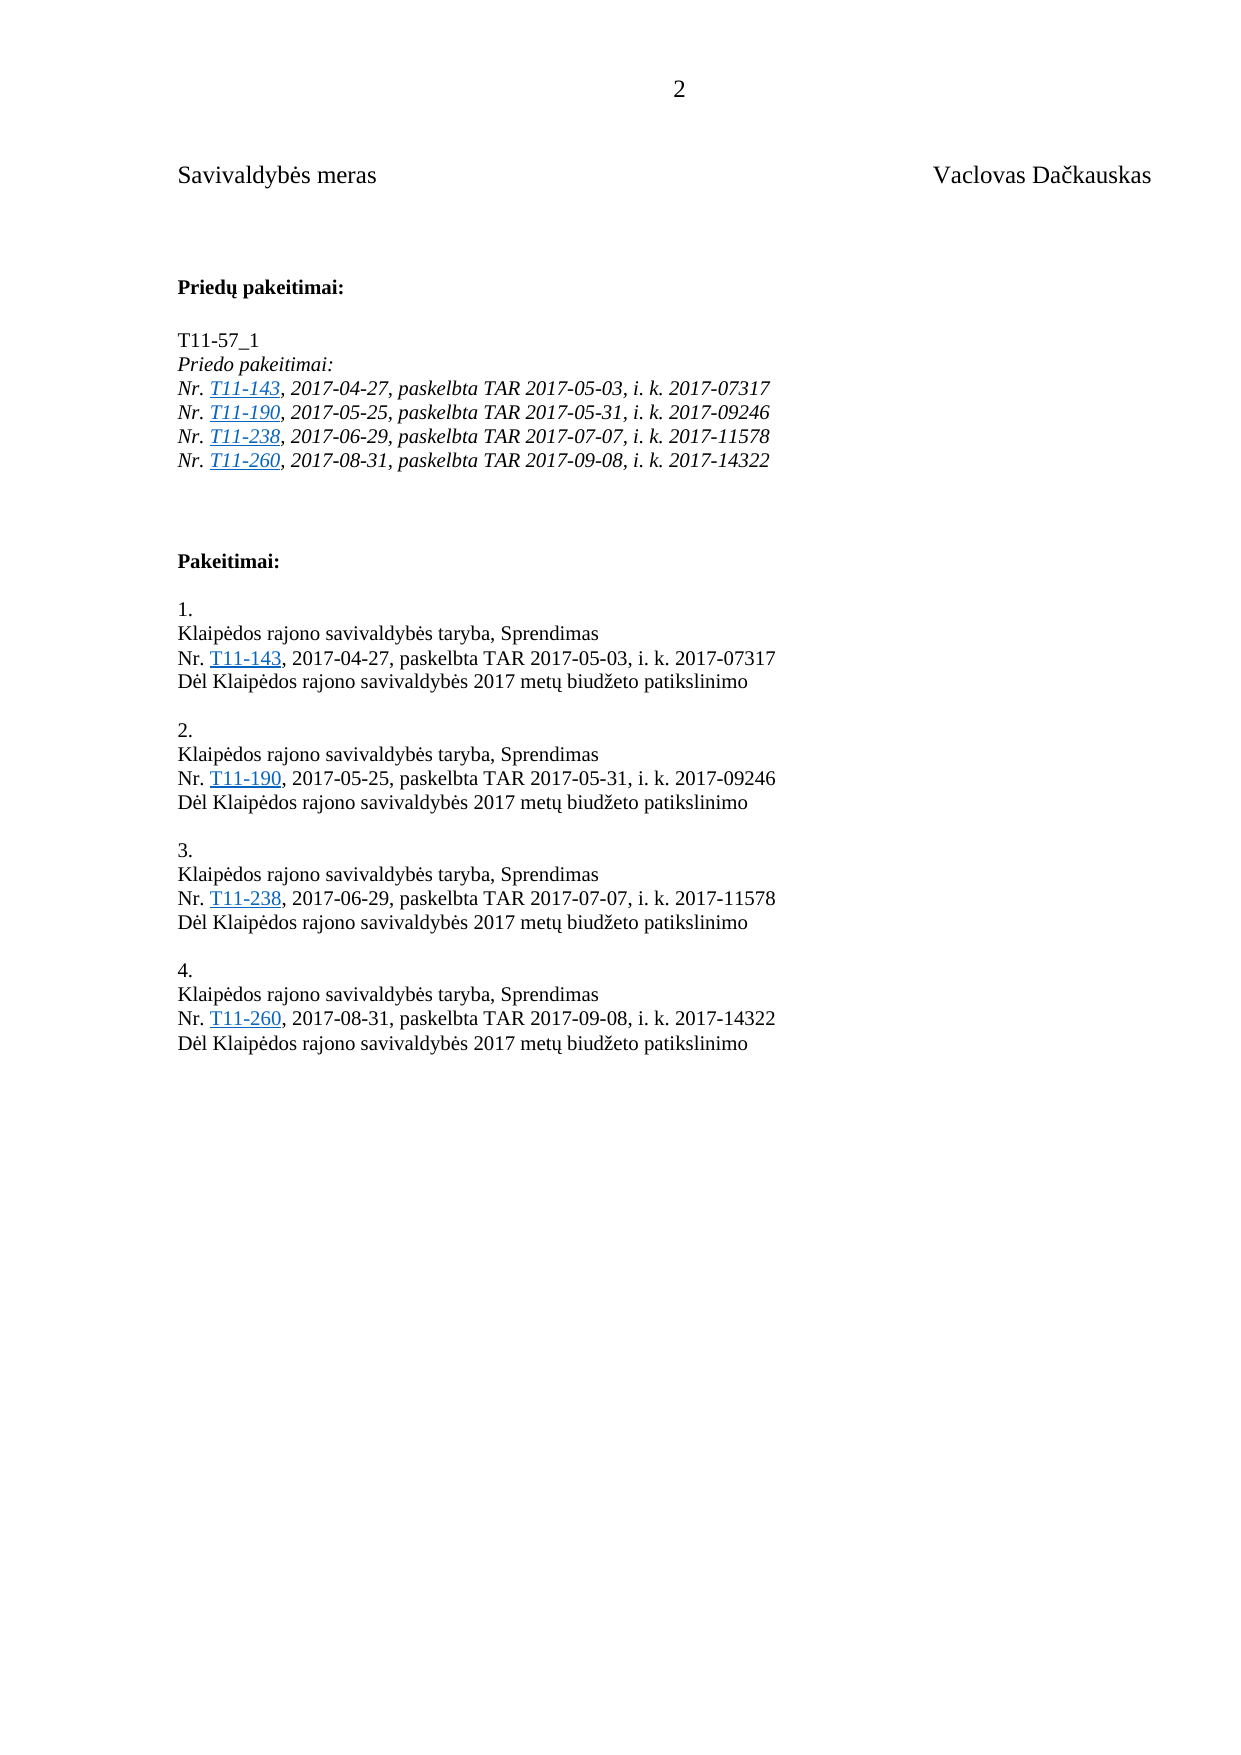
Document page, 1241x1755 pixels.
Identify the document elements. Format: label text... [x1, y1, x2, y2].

text Nr. T11-190, 2017-05-25, paskelbta TAR 2017-05-31, i. k. 2017-09246 [177, 766, 1181, 790]
text Nr. T11-260, 2017-08-31, paskelbta TAR 2017-09-08, i. k. 2017-14322 [177, 1006, 1181, 1030]
text Klaipėdos rajono savivaldybės taryba, Sprendimas [177, 982, 1181, 1006]
text Dėl Klaipėdos rajono savivaldybės 2017 metų biudžeto patikslinimo [177, 790, 1181, 814]
text Dėl Klaipėdos rajono savivaldybės 2017 metų biudžeto patikslinimo [177, 669, 1181, 693]
text Priedo pakeitimai: [177, 352, 1181, 376]
text Pakeitimai: [177, 549, 1181, 573]
text Nr. T11-260, 2017-08-31, paskelbta TAR 2017-09-08, i. k. 2017-14322 [177, 448, 1181, 472]
text Nr. T11-143, 2017-04-27, paskelbta TAR 2017-05-03, i. k. 2017-07317 [177, 645, 1181, 669]
text Klaipėdos rajono savivaldybės taryba, Sprendimas [177, 621, 1181, 645]
text Nr. T11-238, 2017-06-29, paskelbta TAR 2017-07-07, i. k. 2017-11578 [177, 424, 1181, 448]
text Savivaldybės meras Vaclovas Dačkauskas [177, 160, 1181, 189]
text 3. [177, 838, 1181, 862]
text 2. [177, 718, 1181, 742]
text Priedų pakeitimai: [177, 275, 1181, 299]
text Nr. T11-190, 2017-05-25, paskelbta TAR 2017-05-31, i. k. 2017-09246 [177, 400, 1181, 424]
text T11-57_1 [177, 328, 1181, 352]
text Dėl Klaipėdos rajono savivaldybės 2017 metų biudžeto patikslinimo [177, 910, 1181, 934]
text Klaipėdos rajono savivaldybės taryba, Sprendimas [177, 742, 1181, 766]
text 4. [177, 958, 1181, 982]
text Klaipėdos rajono savivaldybės taryba, Sprendimas [177, 862, 1181, 886]
text 1. [177, 597, 1181, 621]
text Nr. T11-238, 2017-06-29, paskelbta TAR 2017-07-07, i. k. 2017-11578 [177, 886, 1181, 910]
text Nr. T11-143, 2017-04-27, paskelbta TAR 2017-05-03, i. k. 2017-07317 [177, 376, 1181, 400]
text Dėl Klaipėdos rajono savivaldybės 2017 metų biudžeto patikslinimo [177, 1030, 1181, 1054]
